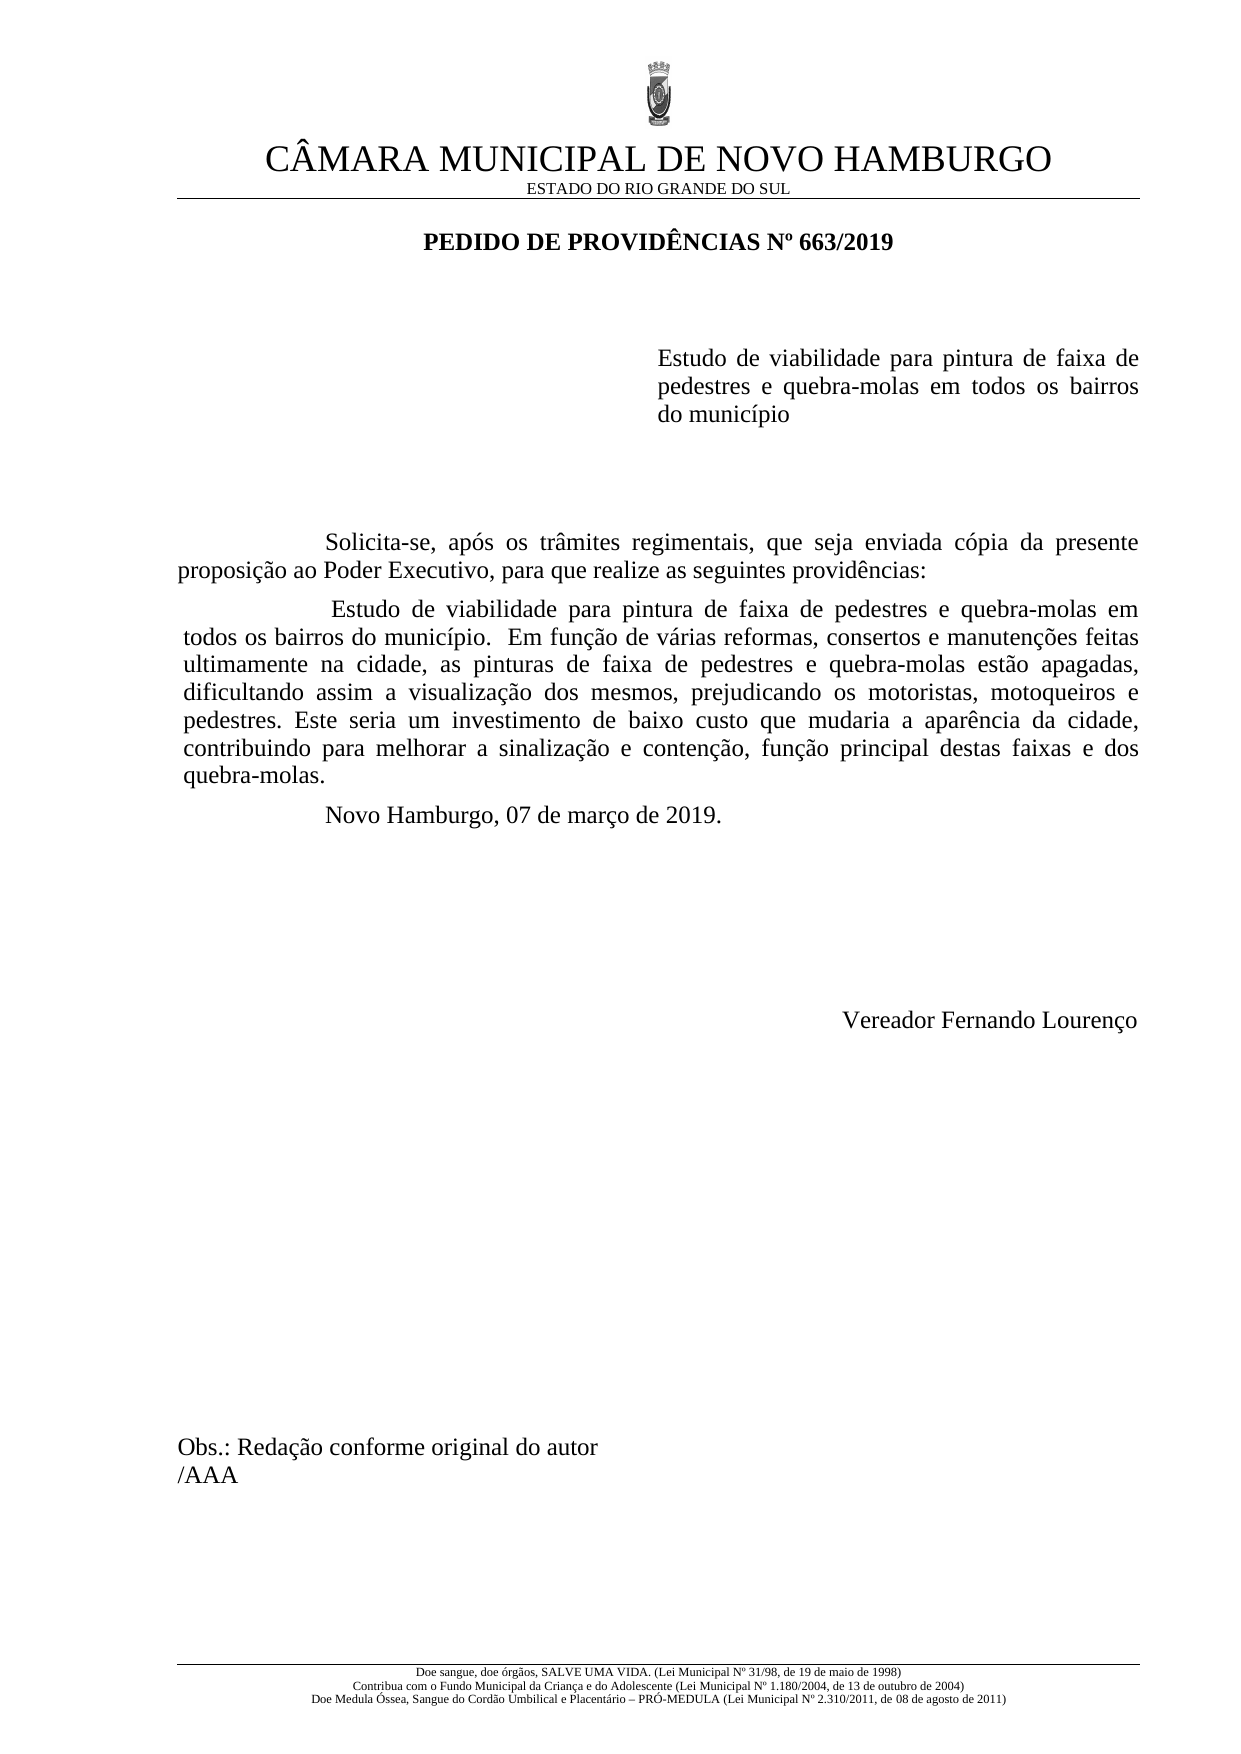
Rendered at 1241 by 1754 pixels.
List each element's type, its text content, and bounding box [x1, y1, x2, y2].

text Solicita-se, após os trâmites regimentais, que seja enviada cópia da presente proposição ao Poder Executivo, para que realize as seguintes providências: [177, 528, 1140, 583]
text Vereador Fernando Lourenço [177, 1006, 1140, 1034]
text Estudo de viabilidade para pintura de faixa de pedestres e quebra-molas em todos os bairros do município [657, 344, 1140, 428]
text PEDIDO DE PROVIDÊNCIAS Nº 663/2019 [177, 228, 1140, 256]
text Obs.: Redação conforme original do autor [177, 1433, 1140, 1461]
text /AAA [177, 1461, 1140, 1489]
text Novo Hamburgo, 07 de março de 2019. [177, 801, 1140, 829]
text Estudo de viabilidade para pintura de faixa de pedestres e quebra-molas em todos os bairros do município. Em função de várias reformas, consertos e manutenções feitas ultimamente na cidade, as pinturas de faixa de pedestres e quebra-molas estão apagadas, dificultando assim a visualização dos mesmos, prejudicando os motoristas, motoqueiros e pedestres. Este seria um investimento de baixo custo que mudaria a aparência da cidade, contribuindo para melhorar a sinalização e contenção, função principal destas faixas e dos quebra-molas. [183, 595, 1140, 789]
